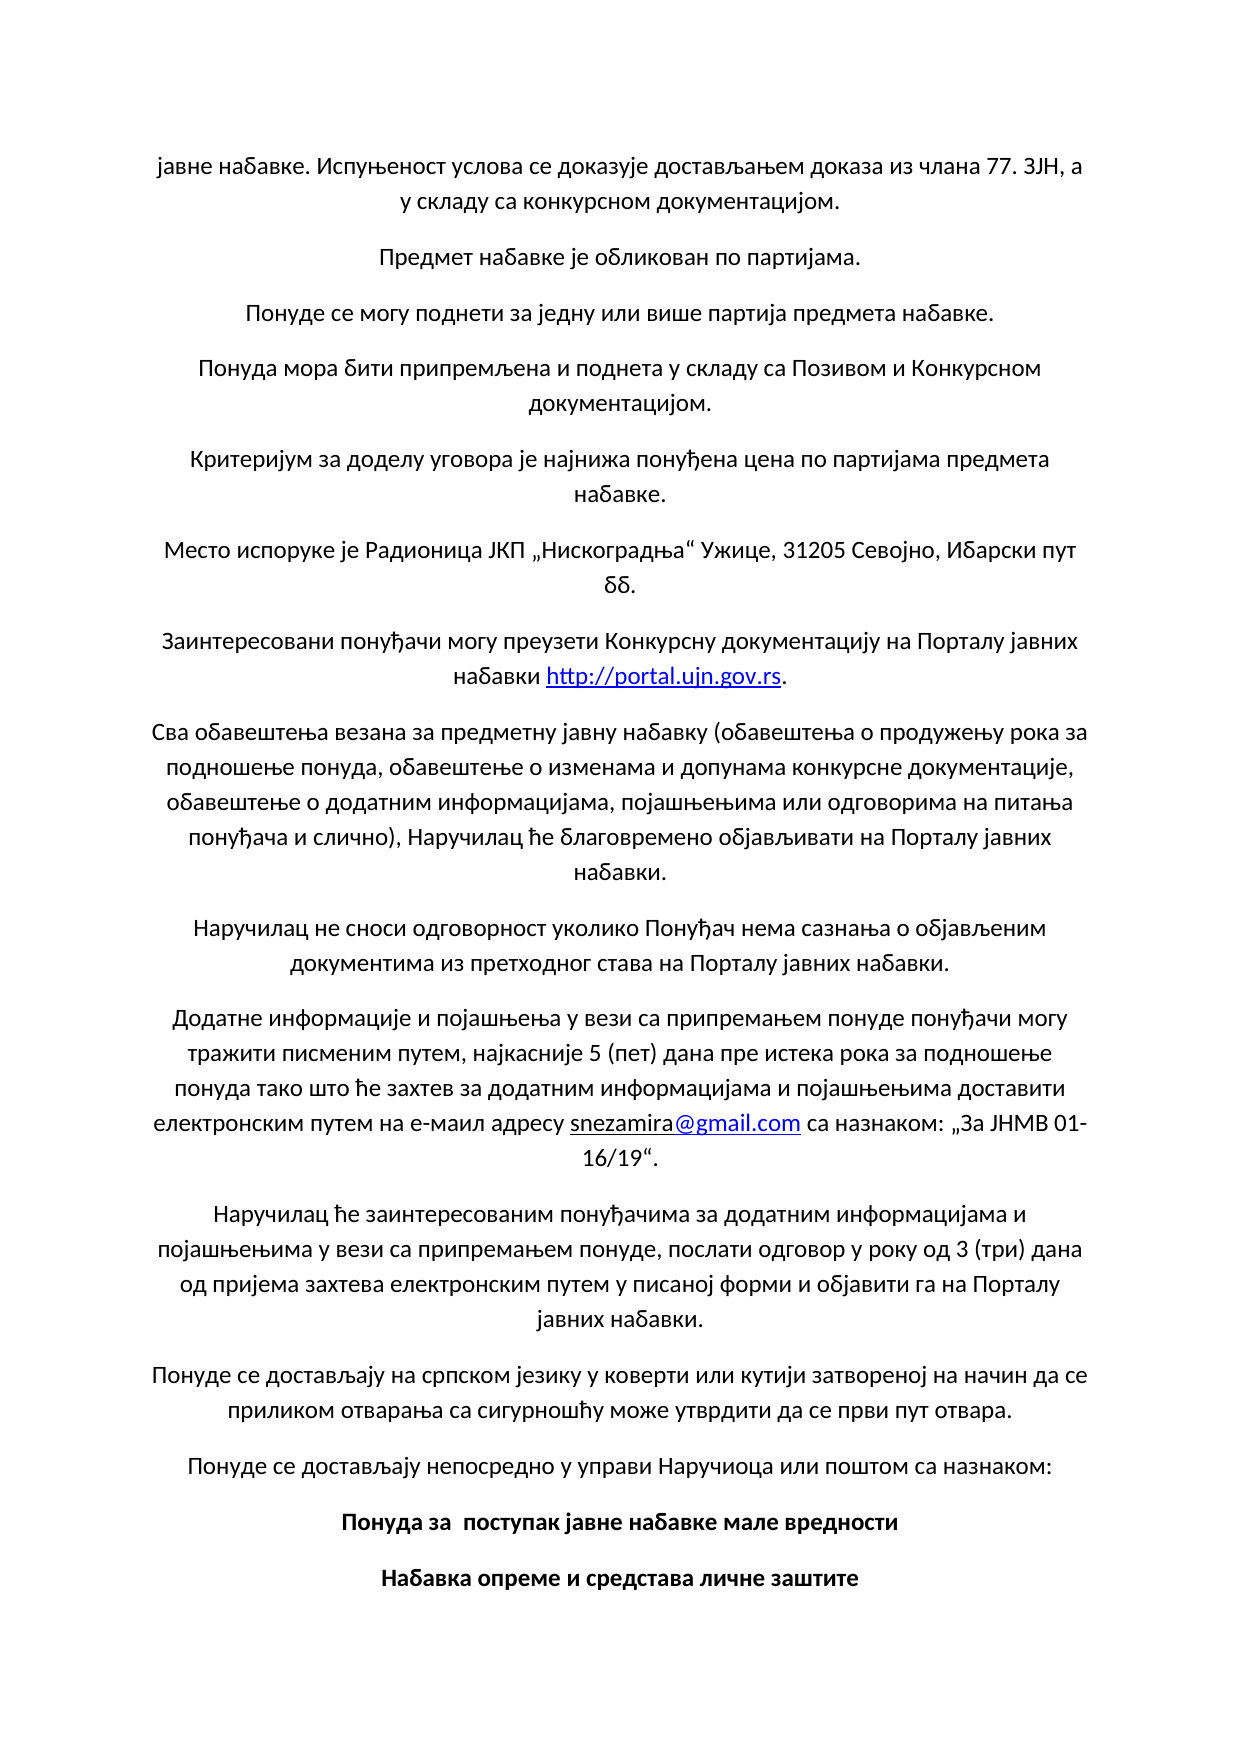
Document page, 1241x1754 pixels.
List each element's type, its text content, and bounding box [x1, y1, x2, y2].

text Понуде се могу поднети за једну или више партија предмета набавке. [150, 297, 1090, 327]
text Сва обавештења везана за предметну јавну набавку (обавештења о продужењу рока за подношење понуда, обавештење о изменама и допунама конкурсне документације, обавештење о додатним информацијама, појашњењима или одговорима на питања понуђача и слично), Наручилац ће благовремено објављивати на Порталу јавних набавки. [150, 716, 1090, 886]
text Наручилац ће заинтересованим понуђачима за додатним информацијама и појашњењима у вези са припремањем понуде, послати одговор у року од 3 (три) дана од пријема захтева електронским путем у писаној форми и објавити га на Порталу јавних набавки. [150, 1198, 1090, 1334]
text јавне набавке. Испуњеност услова се доказује достављањем доказа из члана 77. ЗЈН, а у складу са конкурсном документацијом. [150, 150, 1090, 216]
text Понуде се достављају на српском језику у коверти или кутији затвореној на начин да се приликом отварања са сигурношћу може утврдити да се први пут отвара. [150, 1359, 1090, 1425]
text Додатне информације и појашњења у вези са припремањем понуде понуђачи могу тражити писменим путем, најкасније 5 (пет) дана пре истека рока за подношење понуда тако што ће захтев за додатним информацијама и појашњењима доставити електронским путем на e-маил адресу snezamira@gmail.com са назнаком: „За ЈНМВ 01-16/19“. [150, 1002, 1090, 1173]
text Набавка опреме и средстава личне заштите [150, 1562, 1090, 1592]
text Понуде се достављају непосредно у управи Наручиоца или поштом са назнаком: [150, 1450, 1090, 1481]
text Критеријум за доделу уговора је најнижа понуђена цена по партијама предмета набавке. [150, 443, 1090, 509]
text Понуда за поступак јавне набавке мале вредности [150, 1506, 1090, 1536]
text Заинтересовани понуђачи могу преузети Конкурсну документацију на Порталу јавних набавки http://portal.ujn.gov.rs. [150, 625, 1090, 691]
text Понуда мора бити припремљена и поднета у складу са Позивом и Конкурсном документацијом. [150, 352, 1090, 418]
text Место испоруке је Радионица ЈКП „Нискоградња“ Ужице, 31205 Севојно, Ибарски пут бб. [150, 534, 1090, 600]
text Наручилац не сноси одговорност уколико Понуђач нема сазнања о објављеним документима из претходног става на Порталу јавних набавки. [150, 912, 1090, 977]
text Предмет набавке је обликован по партијама. [150, 241, 1090, 271]
